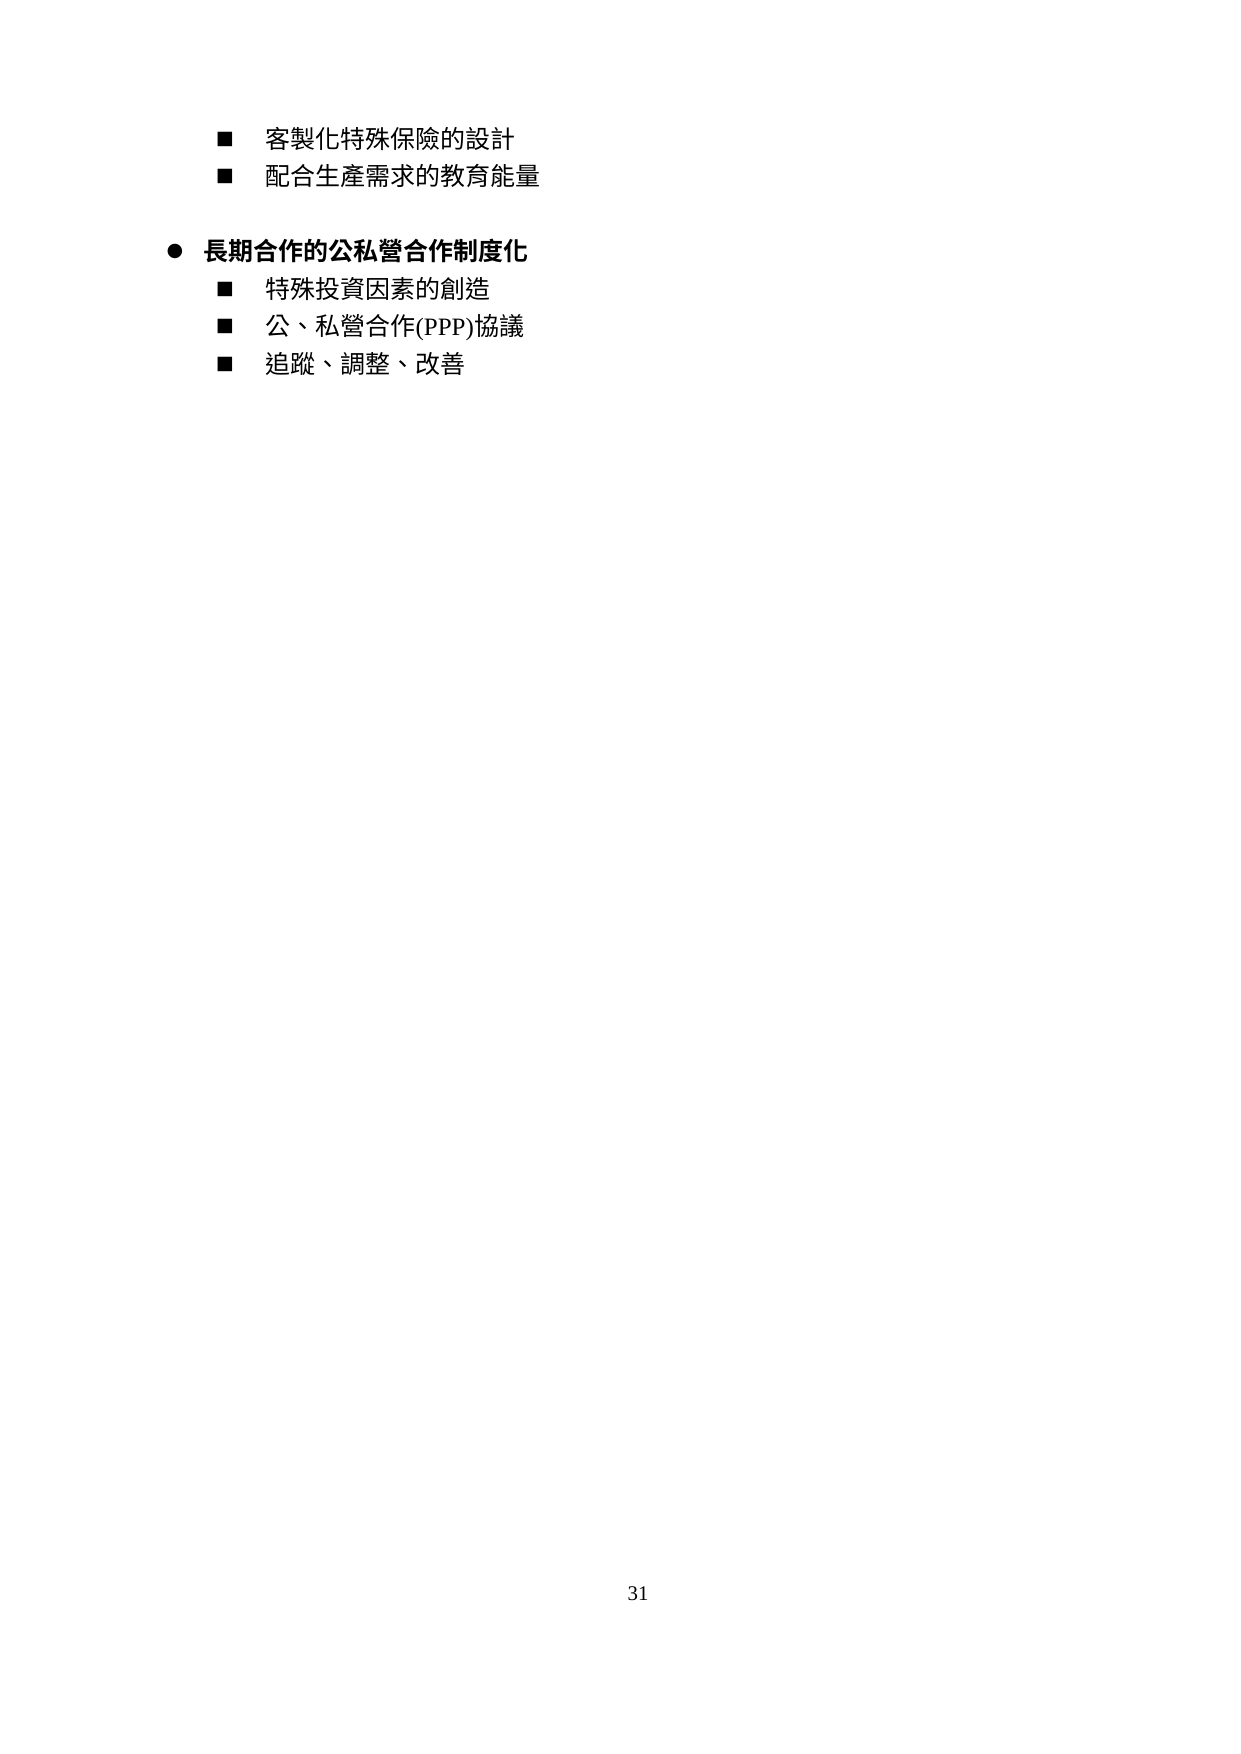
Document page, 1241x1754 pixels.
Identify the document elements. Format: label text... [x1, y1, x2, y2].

list 特殊投資因素的創造 [215, 268, 1110, 306]
list 配合生產需求的教育能量 [215, 156, 1110, 193]
list 公、私營合作(PPP)協議 [215, 306, 1110, 343]
list 追蹤、調整、改善 [215, 343, 1110, 381]
list 客製化特殊保險的設計 [215, 118, 1110, 156]
list 長期合作的公私營合作制度化 [165, 231, 1110, 268]
